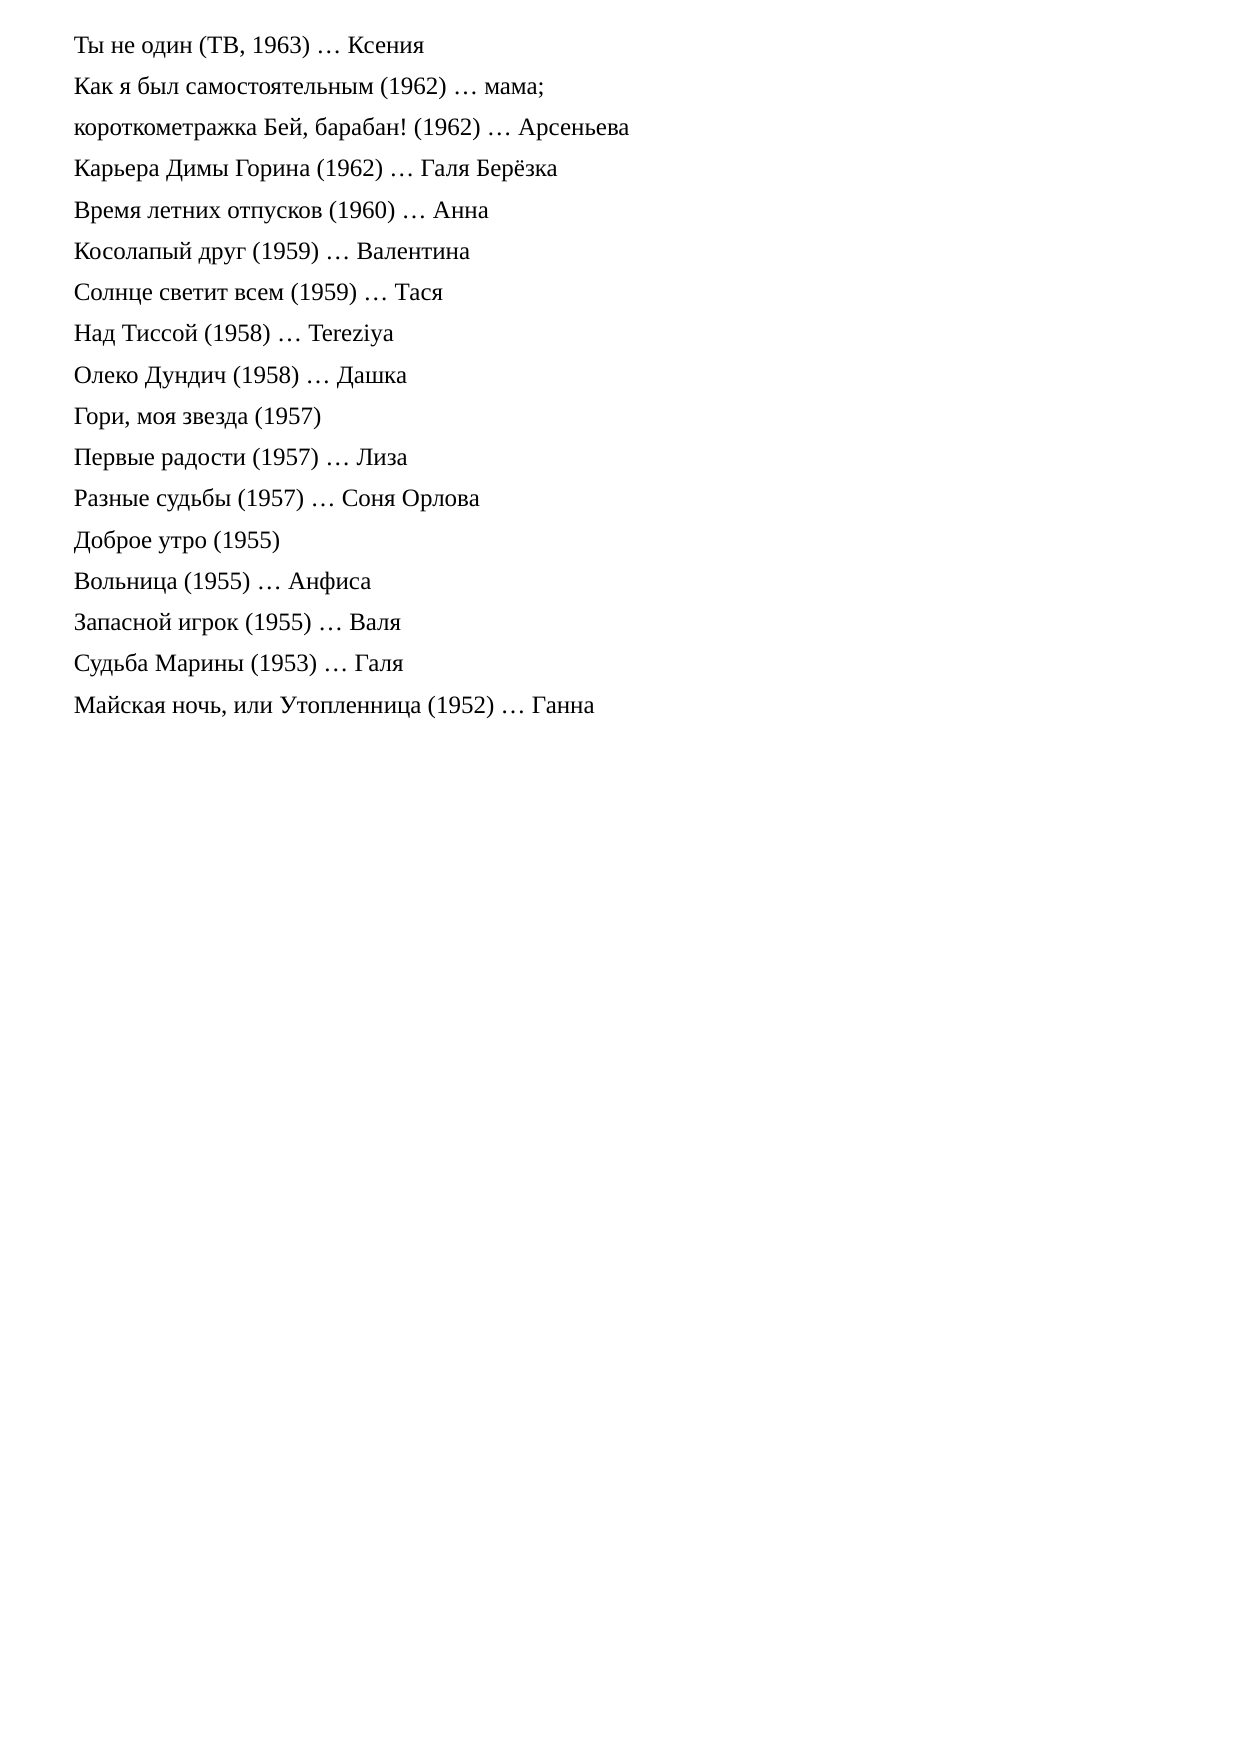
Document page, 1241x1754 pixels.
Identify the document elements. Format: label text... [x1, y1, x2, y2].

text Косолапый друг (1959) … Валентина [73, 236, 1209, 265]
text Гори, моя звезда (1957) [73, 401, 1209, 430]
text Запасной игрок (1955) … Валя [73, 607, 1209, 636]
text Майская ночь, или Утопленница (1952) … Ганна [73, 690, 1209, 718]
text Первые радости (1957) … Лиза [73, 442, 1209, 471]
text Карьера Димы Горина (1962) … Галя Берёзка [73, 153, 1209, 182]
text Как я был самостоятельным (1962) … мама; [73, 71, 1209, 100]
text короткометражка Бей, барабан! (1962) … Арсеньева [73, 112, 1209, 141]
text Судьба Марины (1953) … Галя [73, 648, 1209, 677]
text Олеко Дундич (1958) … Дашка [73, 360, 1209, 388]
text Время летних отпусков (1960) … Анна [73, 195, 1209, 223]
text Доброе утро (1955) [73, 525, 1209, 553]
text Солнце светит всем (1959) … Тася [73, 277, 1209, 306]
text Вольница (1955) … Анфиса [73, 566, 1209, 595]
text Ты не один (ТВ, 1963) … Ксения [73, 30, 1209, 58]
text Над Тиссой (1958) … Tereziya [73, 318, 1209, 347]
text Разные судьбы (1957) … Соня Орлова [73, 483, 1209, 512]
